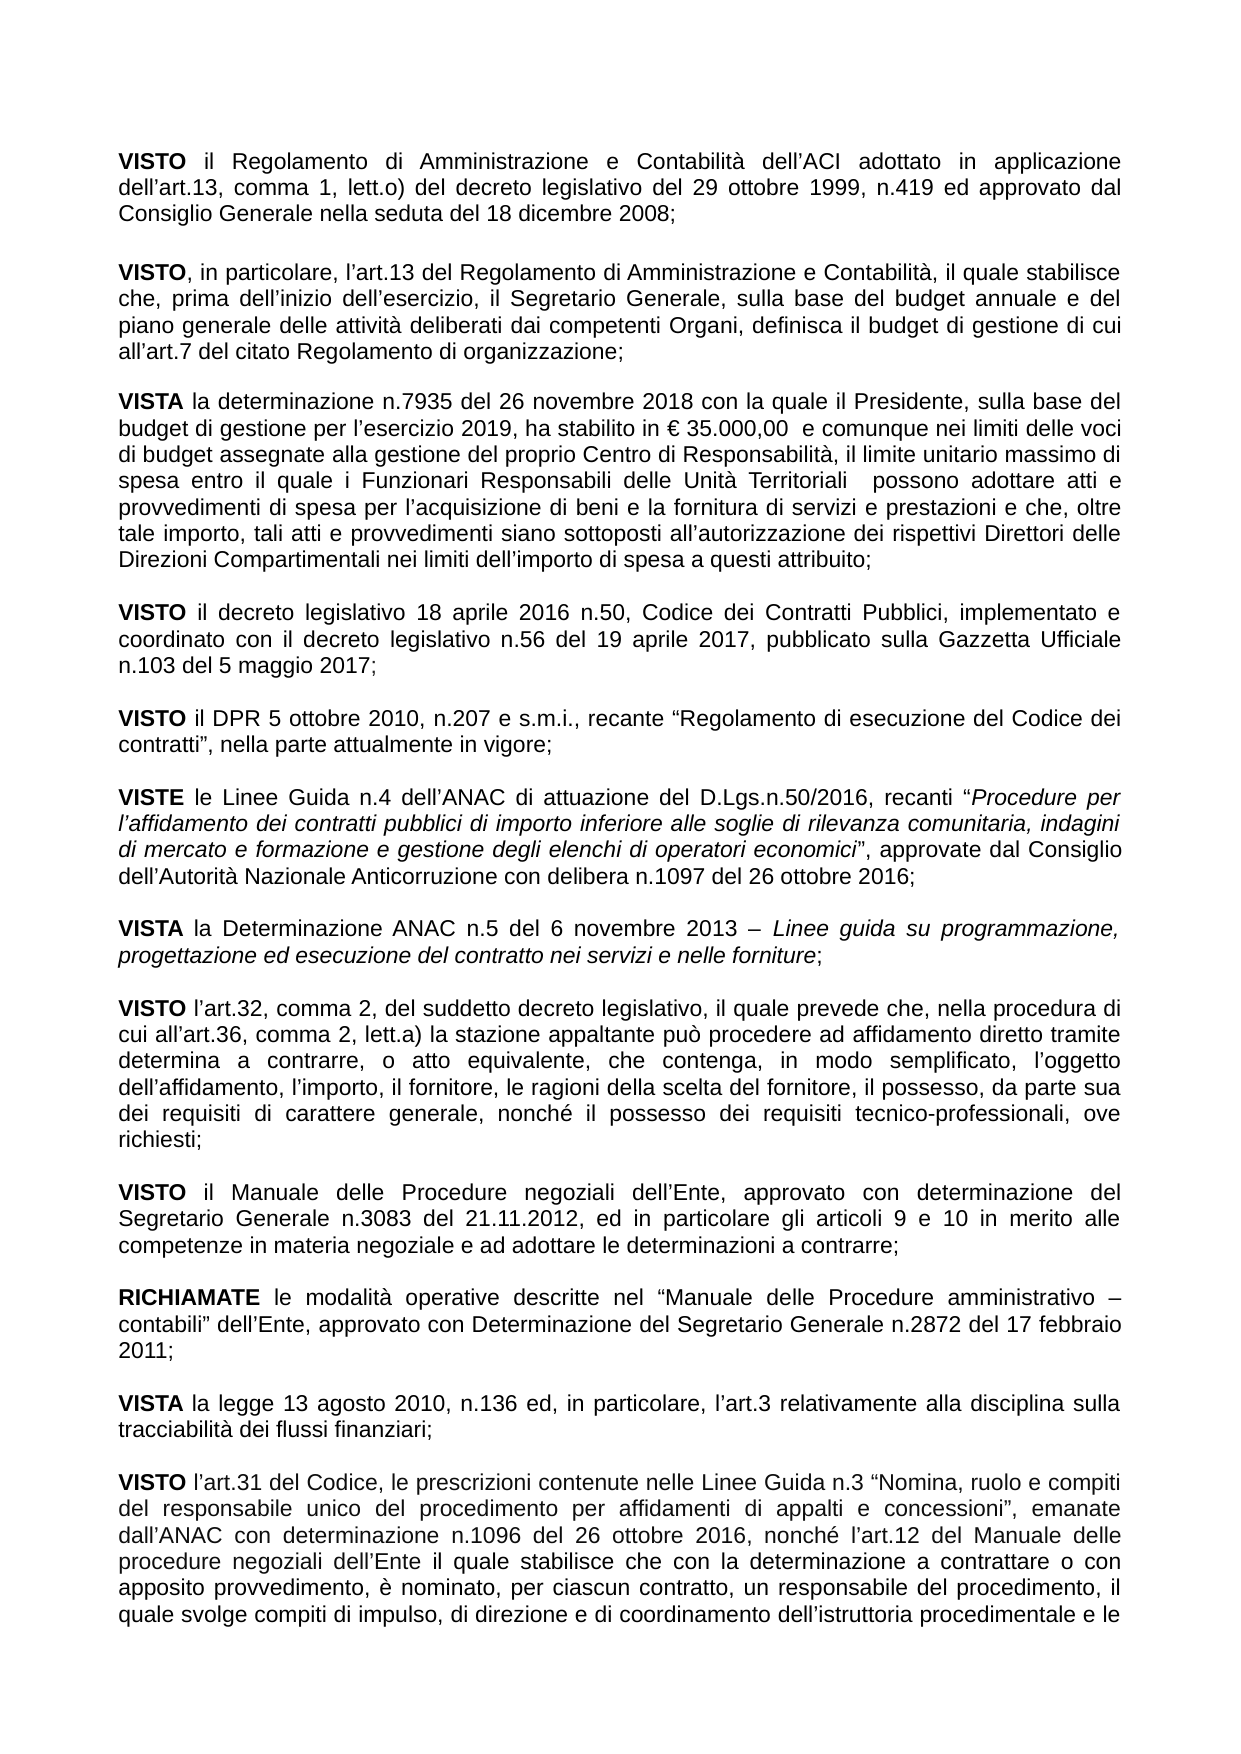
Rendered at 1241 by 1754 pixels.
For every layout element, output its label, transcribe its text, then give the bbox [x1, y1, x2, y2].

text VISTO il DPR 5 ottobre 2010, n.207 e s.m.i., recante “Regolamento di esecuzione del Codice dei contratti”, nella parte attualmente in vigore; [118, 704, 1122, 757]
text VISTA la Determinazione ANAC n.5 del 6 novembre 2013 – Linee guida su programmazione, progettazione ed esecuzione del contratto nei servizi e nelle forniture; [118, 915, 1122, 968]
text VISTO il decreto legislativo 18 aprile 2016 n.50, Codice dei Contratti Pubblici, implementato e coordinato con il decreto legislativo n.56 del 19 aprile 2017, pubblicato sulla Gazzetta Ufficiale n.103 del 5 maggio 2017; [118, 599, 1122, 678]
text VISTO l’art.32, comma 2, del suddetto decreto legislativo, il quale prevede che, nella procedura di cui all’art.36, comma 2, lett.a) la stazione appaltante può procedere ad affidamento diretto tramite determina a contrarre, o atto equivalente, che contenga, in modo semplificato, l’oggetto dell’affidamento, l’importo, il fornitore, le ragioni della scelta del fornitore, il possesso, da parte sua dei requisiti di carattere generale, nonché il possesso dei requisiti tecnico-professionali, ove richiesti; [118, 994, 1122, 1153]
text VISTO, in particolare, l’art.13 del Regolamento di Amministrazione e Contabilità, il quale stabilisce che, prima dell’inizio dell’esercizio, il Segretario Generale, sulla base del budget annuale e del piano generale delle attività deliberati dai competenti Organi, definisca il budget di gestione di cui all’art.7 del citato Regolamento di organizzazione; [118, 259, 1122, 364]
text VISTO il Regolamento di Amministrazione e Contabilità dell’ACI adottato in applicazione dell’art.13, comma 1, lett.o) del decreto legislativo del 29 ottobre 1999, n.419 ed approvato dal Consiglio Generale nella seduta del 18 dicembre 2008; [118, 148, 1122, 227]
text VISTE le Linee Guida n.4 dell’ANAC di attuazione del D.Lgs.n.50/2016, recanti “Procedure per l’affidamento dei contratti pubblici di importo inferiore alle soglie di rilevanza comunitaria, indagini di mercato e formazione e gestione degli elenchi di operatori economici”, approvate dal Consiglio dell’Autorità Nazionale Anticorruzione con delibera n.1097 del 26 ottobre 2016; [118, 784, 1122, 889]
text VISTO l’art.31 del Codice, le prescrizioni contenute nelle Linee Guida n.3 “Nomina, ruolo e compiti del responsabile unico del procedimento per affidamenti di appalti e concessioni”, emanate dall’ANAC con determinazione n.1096 del 26 ottobre 2016, nonché l’art.12 del Manuale delle procedure negoziali dell’Ente il quale stabilisce che con la determinazione a contrattare o con apposito provvedimento, è nominato, per ciascun contratto, un responsabile del procedimento, il quale svolge compiti di impulso, di direzione e di coordinamento dell’istruttoria procedimentale e le [118, 1469, 1122, 1627]
text VISTA la determinazione n.7935 del 26 novembre 2018 con la quale il Presidente, sulla base del budget di gestione per l’esercizio 2019, ha stabilito in € 35.000,00 e comunque nei limiti delle voci di budget assegnate alla gestione del proprio Centro di Responsabilità, il limite unitario massimo di spesa entro il quale i Funzionari Responsabili delle Unità Territoriali possono adottare atti e provvedimenti di spesa per l’acquisizione di beni e la fornitura di servizi e prestazioni e che, oltre tale importo, tali atti e provvedimenti siano sottoposti all’autorizzazione dei rispettivi Direttori delle Direzioni Compartimentali nei limiti dell’importo di spesa a questi attribuito; [118, 388, 1122, 573]
title RICHIAMATE le modalità operative descritte nel “Manuale delle Procedure amministrativo – contabili” dell’Ente, approvato con Determinazione del Segretario Generale n.2872 del 17 febbraio 2011; [118, 1284, 1122, 1363]
text VISTO il Manuale delle Procedure negoziali dell’Ente, approvato con determinazione del Segretario Generale n.3083 del 21.11.2012, ed in particolare gli articoli 9 e 10 in merito alle competenze in materia negoziale e ad adottare le determinazioni a contrarre; [118, 1179, 1122, 1258]
title VISTA la legge 13 agosto 2010, n.136 ed, in particolare, l’art.3 relativamente alla disciplina sulla tracciabilità dei flussi finanziari; [118, 1390, 1122, 1442]
